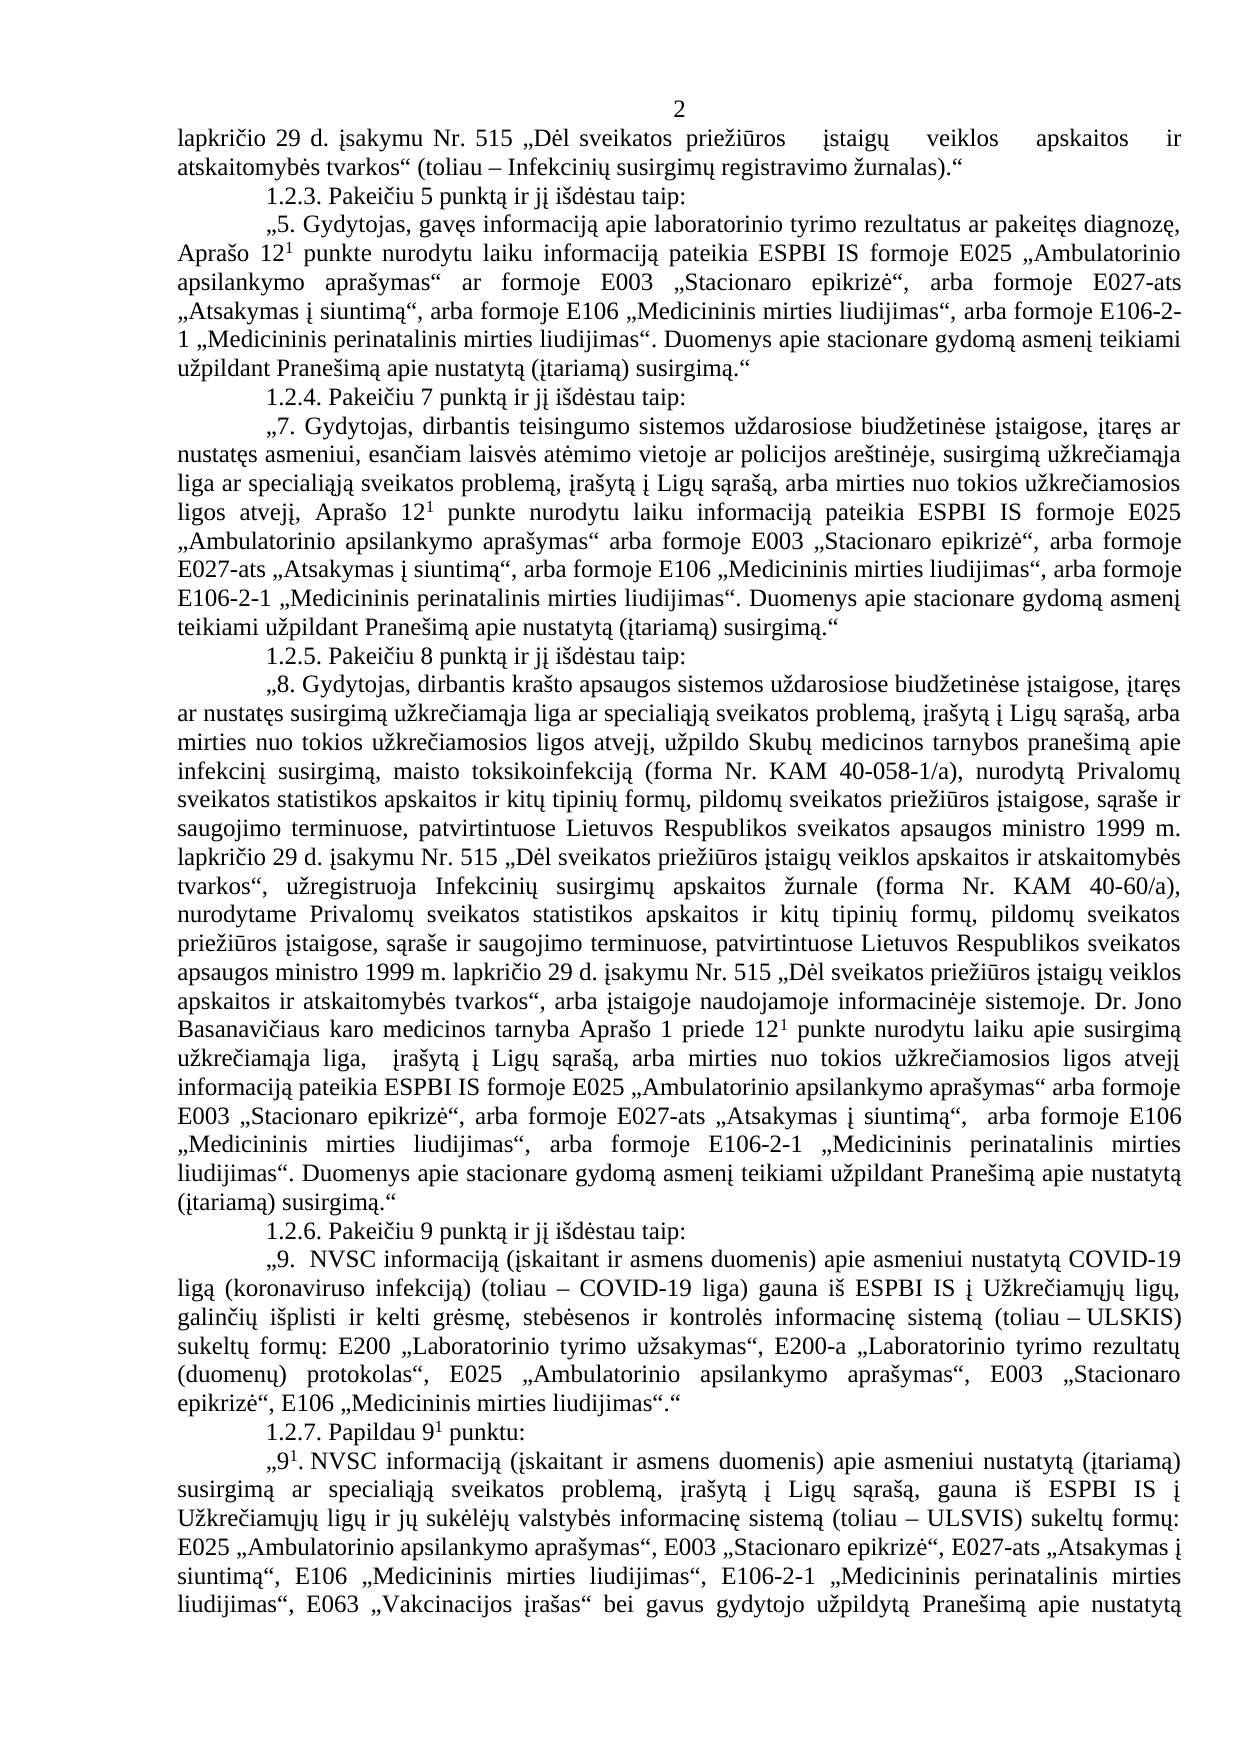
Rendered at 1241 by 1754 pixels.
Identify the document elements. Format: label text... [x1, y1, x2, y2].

text „5. Gydytojas, gavęs informaciją apie laboratorinio tyrimo rezultatus ar pakeitęs diagnozę, Aprašo 121 punkte nurodytu laiku informaciją pateikia ESPBI IS formoje E025 „Ambulatorinio apsilankymo aprašymas“ ar formoje E003 „Stacionaro epikrizė“, arba formoje E027-ats „Atsakymas į siuntimą“, arba formoje E106 „Medicininis mirties liudijimas“, arba formoje E106-2-1 „Medicininis perinatalinis mirties liudijimas“. Duomenys apie stacionare gydomą asmenį teikiami užpildant Pranešimą apie nustatytą (įtariamą) susirgimą.“ [177, 209, 1182, 382]
text 1.2.6. Pakeičiu 9 punktą ir jį išdėstau taip: [177, 1216, 1182, 1244]
text 1.2.3. Pakeičiu 5 punktą ir jį išdėstau taip: [177, 181, 1182, 209]
text „9. NVSC informaciją (įskaitant ir asmens duomenis) apie asmeniui nustatytą COVID-19 ligą (koronaviruso infekciją) (toliau – COVID-19 liga) gauna iš ESPBI IS į Užkrečiamųjų ligų, galinčių išplisti ir kelti grėsmę, stebėsenos ir kontrolės informacinę sistemą (toliau – ULSKIS) sukeltų formų: E200 „Laboratorinio tyrimo užsakymas“, E200-a „Laboratorinio tyrimo rezultatų (duomenų) protokolas“, E025 „Ambulatorinio apsilankymo aprašymas“, E003 „Stacionaro epikrizė“, E106 „Medicininis mirties liudijimas“.“ [177, 1244, 1182, 1417]
text lapkričio 29 d. įsakymu Nr. 515 „Dėl sveikatos priežiūros įstaigų veiklos apskaitos ir atskaitomybės tvarkos“ (toliau – Infekcinių susirgimų registravimo žurnalas).“ [177, 123, 1182, 181]
text 1.2.5. Pakeičiu 8 punktą ir jį išdėstau taip: [177, 641, 1182, 669]
text 1.2.4. Pakeičiu 7 punktą ir jį išdėstau taip: [177, 382, 1182, 411]
text „8. Gydytojas, dirbantis krašto apsaugos sistemos uždarosiose biudžetinėse įstaigose, įtaręs ar nustatęs susirgimą užkrečiamąja liga ar specialiąją sveikatos problemą, įrašytą į Ligų sąrašą, arba mirties nuo tokios užkrečiamosios ligos atvejį, užpildo Skubų medicinos tarnybos pranešimą apie infekcinį susirgimą, maisto toksikoinfekciją (forma Nr. KAM 40-058-1/a), nurodytą Privalomų sveikatos statistikos apskaitos ir kitų tipinių formų, pildomų sveikatos priežiūros įstaigose, sąraše ir saugojimo terminuose, patvirtintuose Lietuvos Respublikos sveikatos apsaugos ministro 1999 m. lapkričio 29 d. įsakymu Nr. 515 „Dėl sveikatos priežiūros įstaigų veiklos apskaitos ir atskaitomybės tvarkos“, užregistruoja Infekcinių susirgimų apskaitos žurnale (forma Nr. KAM 40-60/a), nurodytame Privalomų sveikatos statistikos apskaitos ir kitų tipinių formų, pildomų sveikatos priežiūros įstaigose, sąraše ir saugojimo terminuose, patvirtintuose Lietuvos Respublikos sveikatos apsaugos ministro 1999 m. lapkričio 29 d. įsakymu Nr. 515 „Dėl sveikatos priežiūros įstaigų veiklos apskaitos ir atskaitomybės tvarkos“, arba įstaigoje naudojamoje informacinėje sistemoje. Dr. Jono Basanavičiaus karo medicinos tarnyba Aprašo 1 priede 121 punkte nurodytu laiku apie susirgimą užkrečiamąja liga, įrašytą į Ligų sąrašą, arba mirties nuo tokios užkrečiamosios ligos atvejį informaciją pateikia ESPBI IS formoje E025 „Ambulatorinio apsilankymo aprašymas“ arba formoje E003 „Stacionaro epikrizė“, arba formoje E027-ats „Atsakymas į siuntimą“, arba formoje E106 „Medicininis mirties liudijimas“, arba formoje E106-2-1 „Medicininis perinatalinis mirties liudijimas“. Duomenys apie stacionare gydomą asmenį teikiami užpildant Pranešimą apie nustatytą (įtariamą) susirgimą.“ [177, 669, 1182, 1216]
text „7. Gydytojas, dirbantis teisingumo sistemos uždarosiose biudžetinėse įstaigose, įtaręs ar nustatęs asmeniui, esančiam laisvės atėmimo vietoje ar policijos areštinėje, susirgimą užkrečiamąja liga ar specialiąją sveikatos problemą, įrašytą į Ligų sąrašą, arba mirties nuo tokios užkrečiamosios ligos atvejį, Aprašo 121 punkte nurodytu laiku informaciją pateikia ESPBI IS formoje E025 „Ambulatorinio apsilankymo aprašymas“ arba formoje E003 „Stacionaro epikrizė“, arba formoje E027-ats „Atsakymas į siuntimą“, arba formoje E106 „Medicininis mirties liudijimas“, arba formoje E106-2-1 „Medicininis perinatalinis mirties liudijimas“. Duomenys apie stacionare gydomą asmenį teikiami užpildant Pranešimą apie nustatytą (įtariamą) susirgimą.“ [177, 411, 1182, 641]
text 1.2.7. Papildau 91 punktu: [177, 1417, 1182, 1446]
text „91. NVSC informaciją (įskaitant ir asmens duomenis) apie asmeniui nustatytą (įtariamą) susirgimą ar specialiąją sveikatos problemą, įrašytą į Ligų sąrašą, gauna iš ESPBI IS į Užkrečiamųjų ligų ir jų sukėlėjų valstybės informacinę sistemą (toliau – ULSVIS) sukeltų formų: E025 „Ambulatorinio apsilankymo aprašymas“, E003 „Stacionaro epikrizė“, E027-ats „Atsakymas į siuntimą“, E106 „Medicininis mirties liudijimas“, E106-2-1 „Medicininis perinatalinis mirties liudijimas“, E063 „Vakcinacijos įrašas“ bei gavus gydytojo užpildytą Pranešimą apie nustatytą [177, 1446, 1182, 1618]
